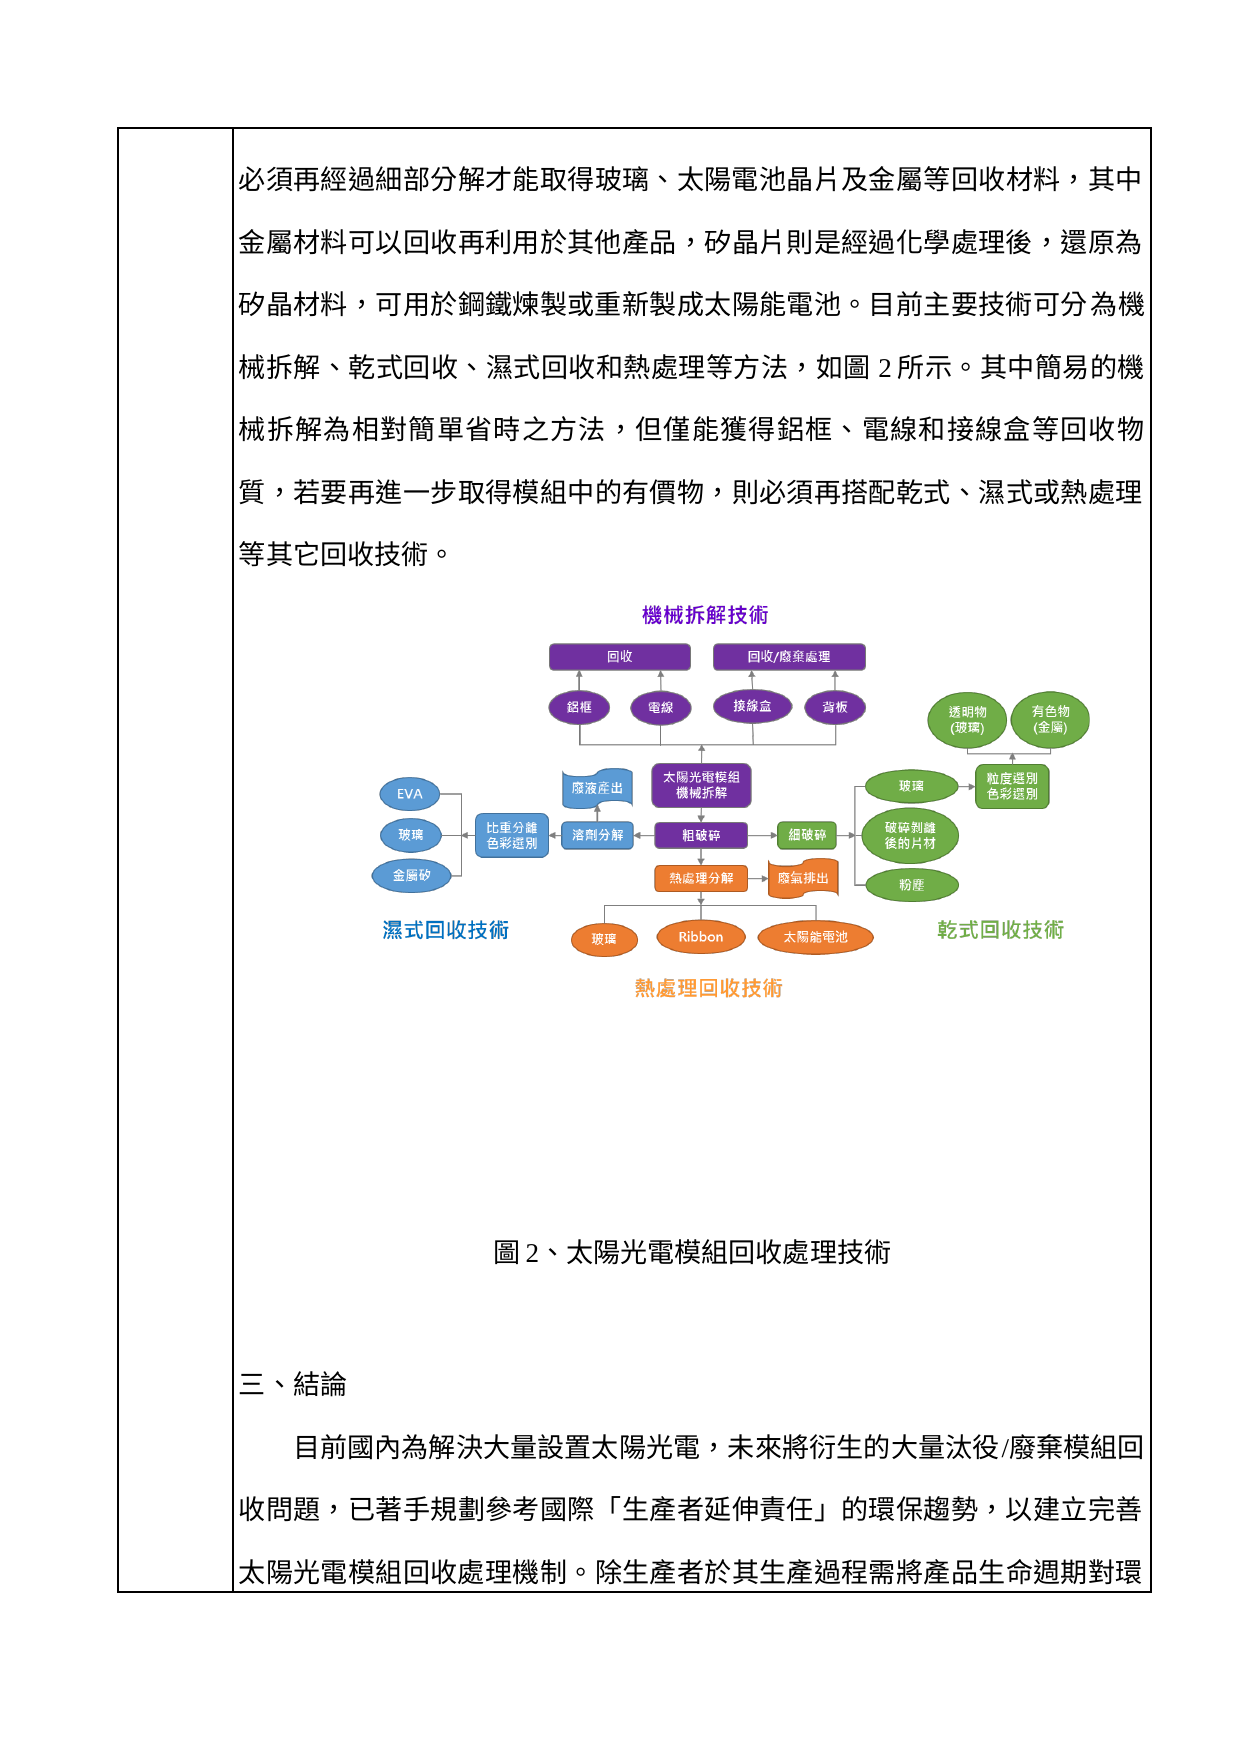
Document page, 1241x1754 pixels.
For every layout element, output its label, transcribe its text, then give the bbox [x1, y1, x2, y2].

table_cell 必須再經過細部分解才能取得玻璃、太陽電池晶片及金屬等回收材料，其中金屬材料可以回收再利用於其他產品，矽晶片則是經過化學處理後，還原為矽晶材料，可用於鋼鐵煉製或重新製成太陽能電池。目前主要技術可分為機械拆解、乾式回收、濕式回收和熱處理等方法，如圖2所示。其中簡易的機械拆解為相對簡單省時之方法，但僅能獲得鋁框、電線和接線盒等回收物質，若要再進一步取得模組中的有價物，則必須再搭配乾式、濕式或熱處理等其它回收技術。 圖2、太陽光電模組回收處理技術 三、結論 目前國內為解決大量設置太陽光電，未來將衍生的大量汰役/廢棄模組回收問題，已著手規劃參考國際「生產者延伸責任」的環保趨勢，以建立完善太陽光電模組回收處理機制。除生產者於其生產過程需將產品生命週期對環 [234, 129, 1150, 1591]
table_cell [119, 129, 232, 1591]
